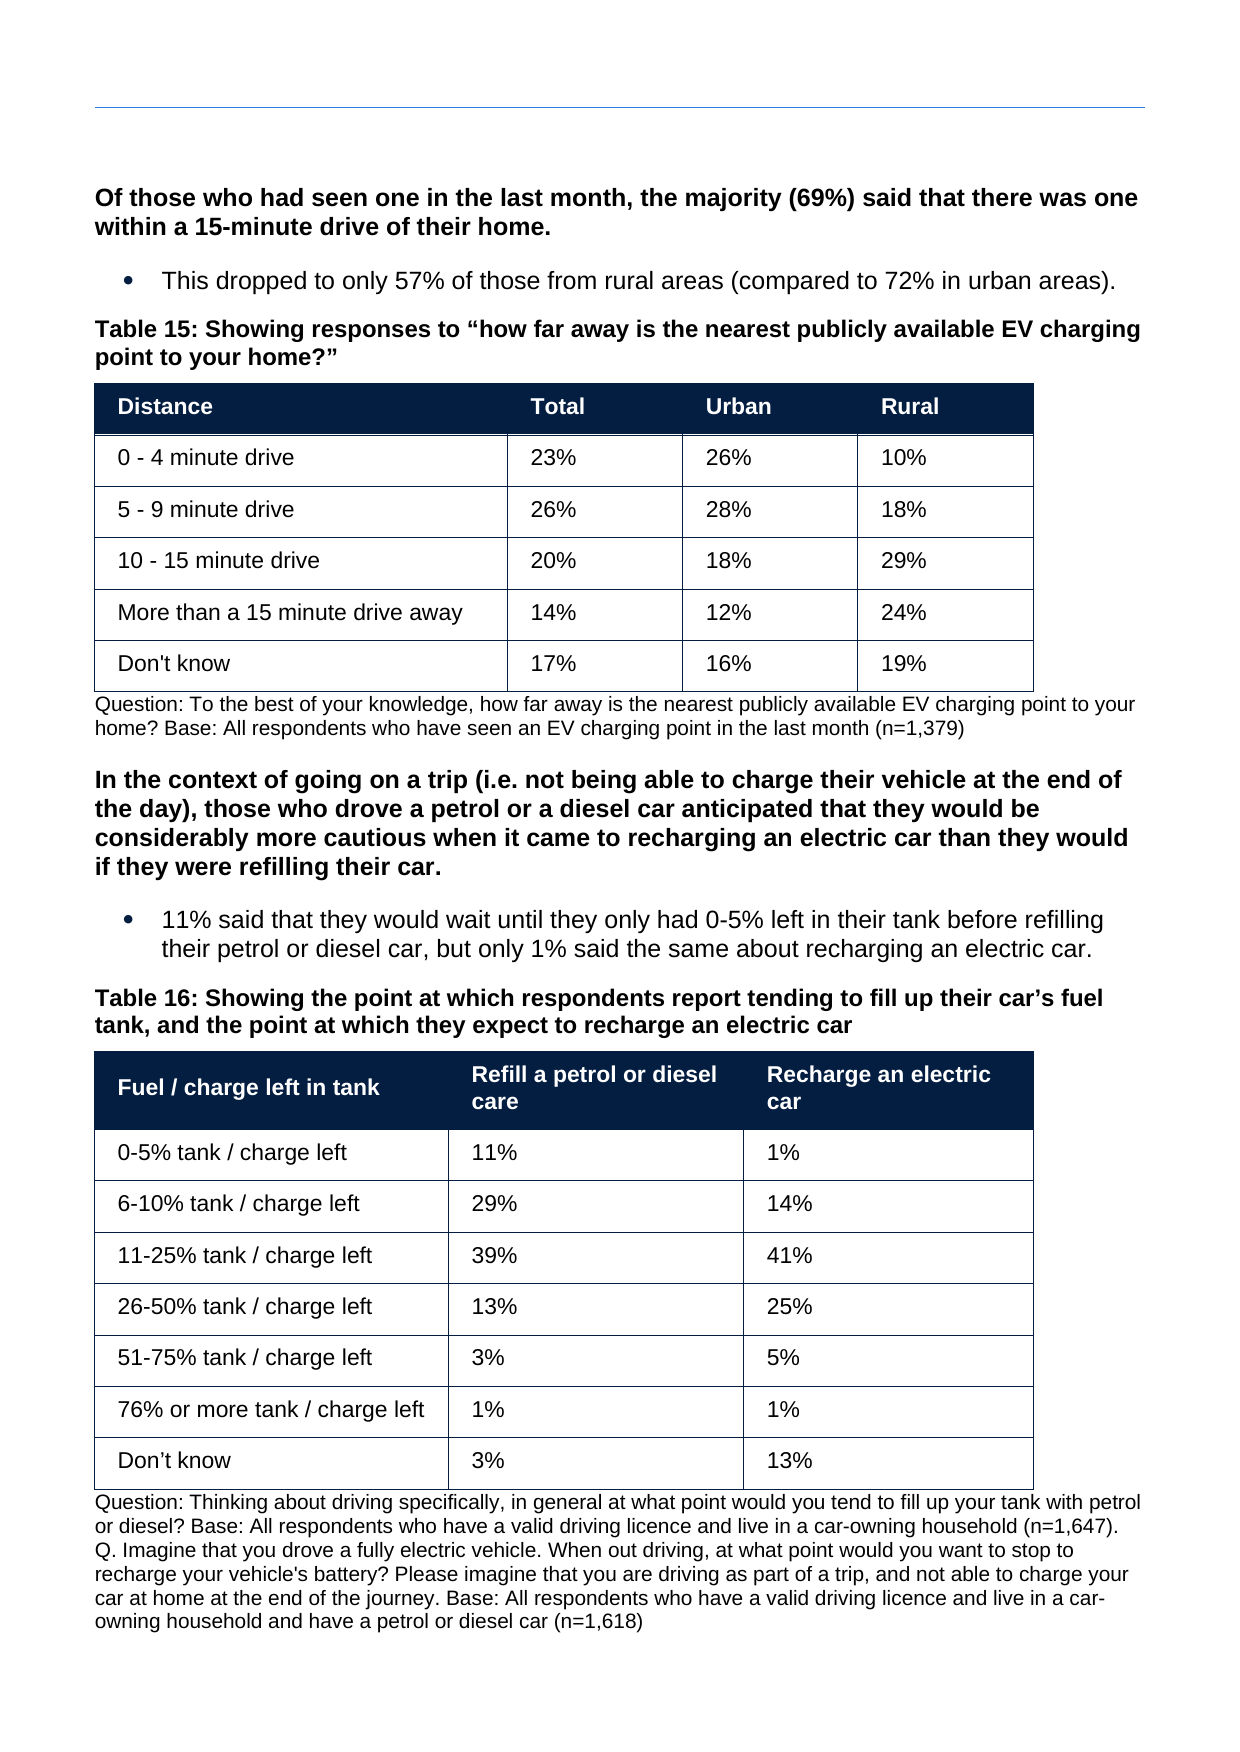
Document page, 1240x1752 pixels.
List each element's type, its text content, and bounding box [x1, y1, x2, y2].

table_header Urban [683, 384, 857, 434]
table_cell 12% [683, 590, 857, 640]
table_cell 10% [858, 436, 1033, 486]
table_cell 13% [449, 1284, 743, 1334]
table_cell 1% [449, 1387, 743, 1437]
table_cell 41% [744, 1233, 1033, 1283]
table_cell 14% [508, 590, 682, 640]
table_cell 0 - 4 minute drive [95, 436, 507, 486]
table_cell 26% [508, 487, 682, 537]
table_cell 28% [683, 487, 857, 537]
table_cell 76% or more tank / charge left [95, 1387, 448, 1437]
table_cell 20% [508, 538, 682, 588]
table_cell 29% [449, 1181, 743, 1232]
table_cell 3% [449, 1438, 743, 1488]
table_cell 11-25% tank / charge left [95, 1233, 448, 1283]
table_cell 39% [449, 1233, 743, 1283]
table_cell 29% [858, 538, 1033, 588]
table_cell 10 - 15 minute drive [95, 538, 507, 588]
table_cell 23% [508, 436, 682, 486]
text Table 16: Showing the point at which respondents report tending to fill up their car’s fuel tank, and the point at which they expect to recharge an electric car [94, 984, 1145, 1039]
table_cell 17% [508, 641, 682, 691]
table_header Distance [95, 384, 507, 434]
list 11% said that they would wait until they only had 0-5% left in their tank before refilling their petrol or diesel car, but only 1% said the same about recharging an electric car. [124, 905, 1145, 963]
table_cell 18% [683, 538, 857, 588]
table_cell 6-10% tank / charge left [95, 1181, 448, 1232]
table_cell 3% [449, 1336, 743, 1386]
list This dropped to only 57% of those from rural areas (compared to 72% in urban areas). [124, 266, 1145, 294]
table_cell 13% [744, 1438, 1033, 1488]
text In the context of going on a trip (i.e. not being able to charge their vehicle at the end of the day), those who drove a petrol or a diesel car anticipated that they would be considerably more cautious when it came to recharging an electric car than they would if they were refilling their car. [94, 765, 1145, 880]
table_cell 5% [744, 1336, 1033, 1386]
table_header Rural [858, 384, 1033, 434]
table_header Recharge an electric car [744, 1053, 1033, 1129]
table_cell 0-5% tank / charge left [95, 1130, 448, 1180]
text Table 15: Showing responses to “how far away is the nearest publicly available EV charging point to your home?” [94, 315, 1145, 371]
table_cell 51-75% tank / charge left [95, 1336, 448, 1386]
table_cell 11% [449, 1130, 743, 1180]
table_header Refill a petrol or diesel care [449, 1053, 743, 1129]
text Of those who had seen one in the last month, the majority (69%) said that there was one within a 15-minute drive of their home. [94, 183, 1145, 241]
table_cell 1% [744, 1130, 1033, 1180]
table_cell 19% [858, 641, 1033, 691]
table_cell 1% [744, 1387, 1033, 1437]
table_cell 18% [858, 487, 1033, 537]
table_header Total [508, 384, 682, 434]
table_cell 5 - 9 minute drive [95, 487, 507, 537]
text Question: Thinking about driving specifically, in general at what point would you tend to fill up your tank with petrol or diesel? Base: All respondents who have a valid driving licence and live in a car-owning household (n=1,647). Q. Imagine that you drove a fully electric vehicle. When out driving, at what point would you want to stop to recharge your vehicle's battery? Please imagine that you are driving as part of a trip, and not able to charge your car at home at the end of the journey. Base: All respondents who have a valid driving licence and live in a car-owning household and have a petrol or diesel car (n=1,618) [94, 1489, 1145, 1633]
table_cell 24% [858, 590, 1033, 640]
table_header Fuel / charge left in tank [95, 1053, 448, 1129]
table_cell More than a 15 minute drive away [95, 590, 507, 640]
table_cell 25% [744, 1284, 1033, 1334]
table_cell 16% [683, 641, 857, 691]
table_cell Don’t know [95, 1438, 448, 1488]
table_cell Don't know [95, 641, 507, 691]
table_cell 14% [744, 1181, 1033, 1232]
text Question: To the best of your knowledge, how far away is the nearest publicly available EV charging point to your home? Base: All respondents who have seen an EV charging point in the last month (n=1,379) [94, 692, 1145, 740]
table_cell 26-50% tank / charge left [95, 1284, 448, 1334]
table_cell 26% [683, 436, 857, 486]
